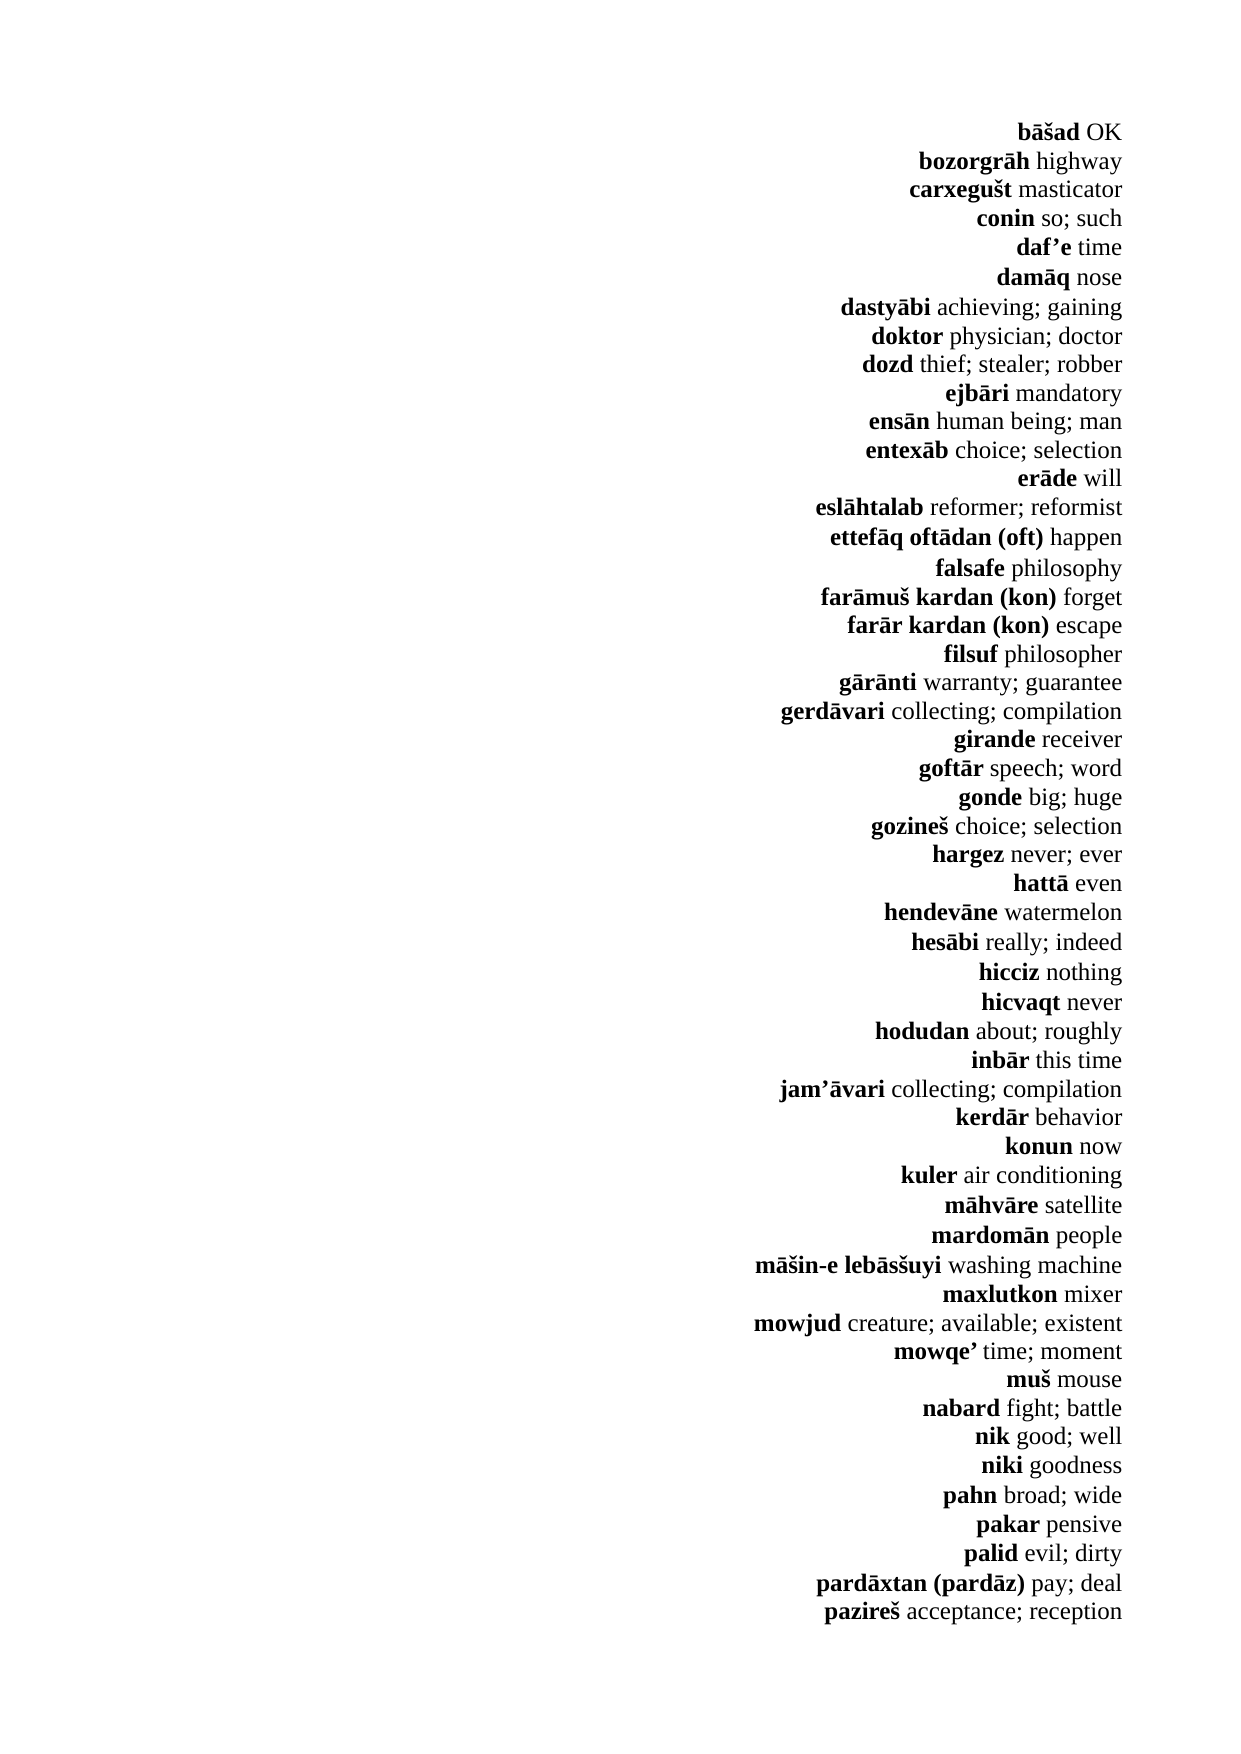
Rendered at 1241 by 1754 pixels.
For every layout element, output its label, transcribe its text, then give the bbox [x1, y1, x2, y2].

text erāde will [118, 464, 1122, 492]
text conin so; such [118, 203, 1122, 232]
text farāmuš kardan (kon) forget [118, 583, 1122, 611]
text goftār speech; word [118, 753, 1122, 782]
text mowjud creature; available; existent [118, 1308, 1122, 1336]
text doktor physician; doctor [118, 321, 1122, 349]
text gonde big; huge [118, 782, 1122, 811]
text kerdār behavior [118, 1102, 1122, 1131]
text entexāb choice; selection [118, 436, 1122, 464]
text pazireš acceptance; reception [118, 1596, 1122, 1625]
text pahn broad; wide [118, 1480, 1122, 1508]
text falsafe philosophy [118, 553, 1122, 581]
text daf’e time [118, 232, 1122, 261]
text jam’āvari collecting; compilation [118, 1074, 1122, 1102]
text muš mouse [118, 1365, 1122, 1394]
text palid evil; dirty [118, 1538, 1122, 1567]
text ettefāq oftādan (oft) happen [118, 522, 1122, 551]
text māhvāre satellite [118, 1190, 1122, 1219]
text bāšad OK [118, 118, 1122, 147]
text gārānti warranty; guarantee [118, 668, 1122, 696]
text hicvaqt never [118, 987, 1122, 1016]
text ensān human being; man [118, 407, 1122, 436]
text māšin-e lebāsšuyi washing machine [118, 1250, 1122, 1279]
text gerdāvari collecting; compilation [118, 696, 1122, 725]
text pakar pensive [118, 1509, 1122, 1538]
text eslāhtalab reformer; reformist [118, 492, 1122, 521]
text hodudan about; roughly [118, 1016, 1122, 1045]
text farār kardan (kon) escape [118, 611, 1122, 639]
text inbār this time [118, 1045, 1122, 1074]
text nabard fight; battle [118, 1394, 1122, 1422]
text hendevāne watermelon [118, 897, 1122, 926]
text damāq nose [118, 262, 1122, 291]
text bozorgrāh highway [118, 147, 1122, 175]
text gozineš choice; selection [118, 811, 1122, 839]
text ejbāri mandatory [118, 378, 1122, 407]
text kuler air conditioning [118, 1160, 1122, 1189]
text hattā even [118, 868, 1122, 897]
text niki goodness [118, 1451, 1122, 1479]
text dozd thief; stealer; robber [118, 349, 1122, 378]
text girande receiver [118, 725, 1122, 753]
text konun now [118, 1131, 1122, 1160]
text nik good; well [118, 1422, 1122, 1451]
text dastyābi achieving; gaining [118, 292, 1122, 321]
text filsuf philosopher [118, 639, 1122, 668]
text mowqe’ time; moment [118, 1336, 1122, 1365]
text hicciz nothing [118, 957, 1122, 986]
text hargez never; ever [118, 839, 1122, 868]
text hesābi really; indeed [118, 927, 1122, 956]
text maxlutkon mixer [118, 1279, 1122, 1308]
text pardāxtan (pardāz) pay; deal [118, 1568, 1122, 1596]
text carxegušt masticator [118, 175, 1122, 203]
text mardomān people [118, 1220, 1122, 1249]
